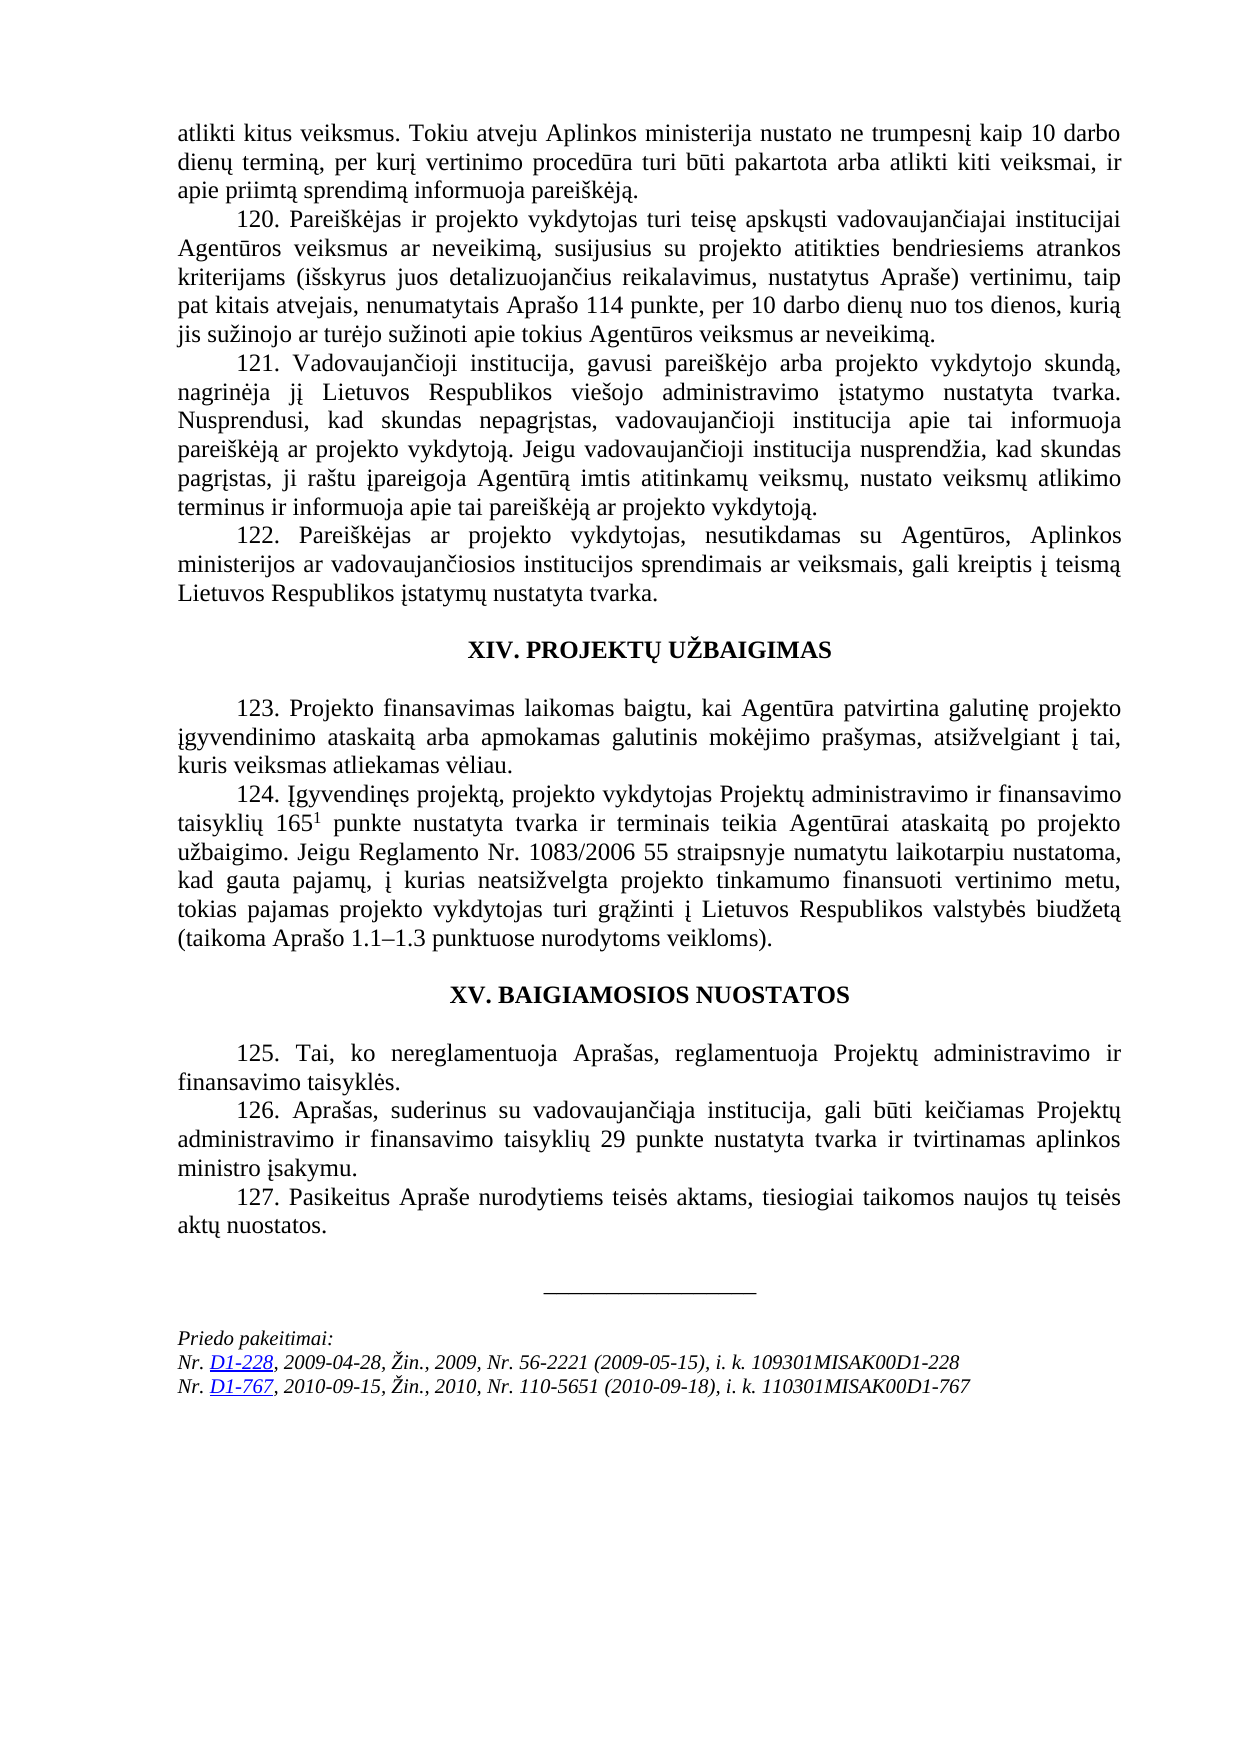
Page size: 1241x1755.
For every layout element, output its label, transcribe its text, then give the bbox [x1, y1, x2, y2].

text 124. Įgyvendinęs projektą, projekto vykdytojas Projektų administravimo ir finansavimo taisyklių 1651 punkte nustatyta tvarka ir terminais teikia Agentūrai ataskaitą po projekto užbaigimo. Jeigu Reglamento Nr. 1083/2006 55 straipsnyje numatytu laikotarpiu nustatoma, kad gauta pajamų, į kurias neatsižvelgta projekto tinkamumo finansuoti vertinimo metu, tokias pajamas projekto vykdytojas turi grąžinti į Lietuvos Respublikos valstybės biudžetą (taikoma Aprašo 1.1–1.3 punktuose nurodytoms veikloms). [177, 779, 1122, 952]
text XIV. PROJEKTŲ UŽBAIGIMAS [177, 636, 1122, 664]
text 122. Pareiškėjas ar projekto vykdytojas, nesutikdamas su Agentūros, Aplinkos ministerijos ar vadovaujančiosios institucijos sprendimais ar veiksmais, gali kreiptis į teismą Lietuvos Respublikos įstatymų nustatyta tvarka. [177, 521, 1122, 607]
text 126. Aprašas, suderinus su vadovaujančiąja institucija, gali būti keičiamas Projektų administravimo ir finansavimo taisyklių 29 punkte nustatyta tvarka ir tvirtinamas aplinkos ministro įsakymu. [177, 1096, 1122, 1182]
text 120. Pareiškėjas ir projekto vykdytojas turi teisę apskųsti vadovaujančiajai institucijai Agentūros veiksmus ar neveikimą, susijusius su projekto atitikties bendriesiems atrankos kriterijams (išskyrus juos detalizuojančius reikalavimus, nustatytus Apraše) vertinimu, taip pat kitais atvejais, nenumatytais Aprašo 114 punkte, per 10 darbo dienų nuo tos dienos, kurią jis sužinojo ar turėjo sužinoti apie tokius Agentūros veiksmus ar neveikimą. [177, 204, 1122, 348]
text Priedo pakeitimai: [177, 1326, 1122, 1350]
text Nr. D1-767, 2010-09-15, Žin., 2010, Nr. 110-5651 (2010-09-18), i. k. 110301MISAK00D1-767 [177, 1374, 1122, 1398]
text 127. Pasikeitus Apraše nurodytiems teisės aktams, tiesiogiai taikomos naujos tų teisės aktų nuostatos. [177, 1182, 1122, 1239]
text 125. Tai, ko nereglamentuoja Aprašas, reglamentuoja Projektų administravimo ir finansavimo taisyklės. [177, 1038, 1122, 1096]
text atlikti kitus veiksmus. Tokiu atveju Aplinkos ministerija nustato ne trumpesnį kaip 10 darbo dienų terminą, per kurį vertinimo procedūra turi būti pakartota arba atlikti kiti veiksmai, ir apie priimtą sprendimą informuoja pareiškėją. [177, 118, 1122, 204]
text _________________ [177, 1268, 1122, 1297]
text 123. Projekto finansavimas laikomas baigtu, kai Agentūra patvirtina galutinę projekto įgyvendinimo ataskaitą arba apmokamas galutinis mokėjimo prašymas, atsižvelgiant į tai, kuris veiksmas atliekamas vėliau. [177, 693, 1122, 779]
text Nr. D1-228, 2009-04-28, Žin., 2009, Nr. 56-2221 (2009-05-15), i. k. 109301MISAK00D1-228 [177, 1350, 1122, 1374]
text XV. BAIGIAMOSIOS NUOSTATOS [177, 981, 1122, 1009]
text 121. Vadovaujančioji institucija, gavusi pareiškėjo arba projekto vykdytojo skundą, nagrinėja jį Lietuvos Respublikos viešojo administravimo įstatymo nustatyta tvarka. Nusprendusi, kad skundas nepagrįstas, vadovaujančioji institucija apie tai informuoja pareiškėją ar projekto vykdytoją. Jeigu vadovaujančioji institucija nusprendžia, kad skundas pagrįstas, ji raštu įpareigoja Agentūrą imtis atitinkamų veiksmų, nustato veiksmų atlikimo terminus ir informuoja apie tai pareiškėją ar projekto vykdytoją. [177, 348, 1122, 521]
